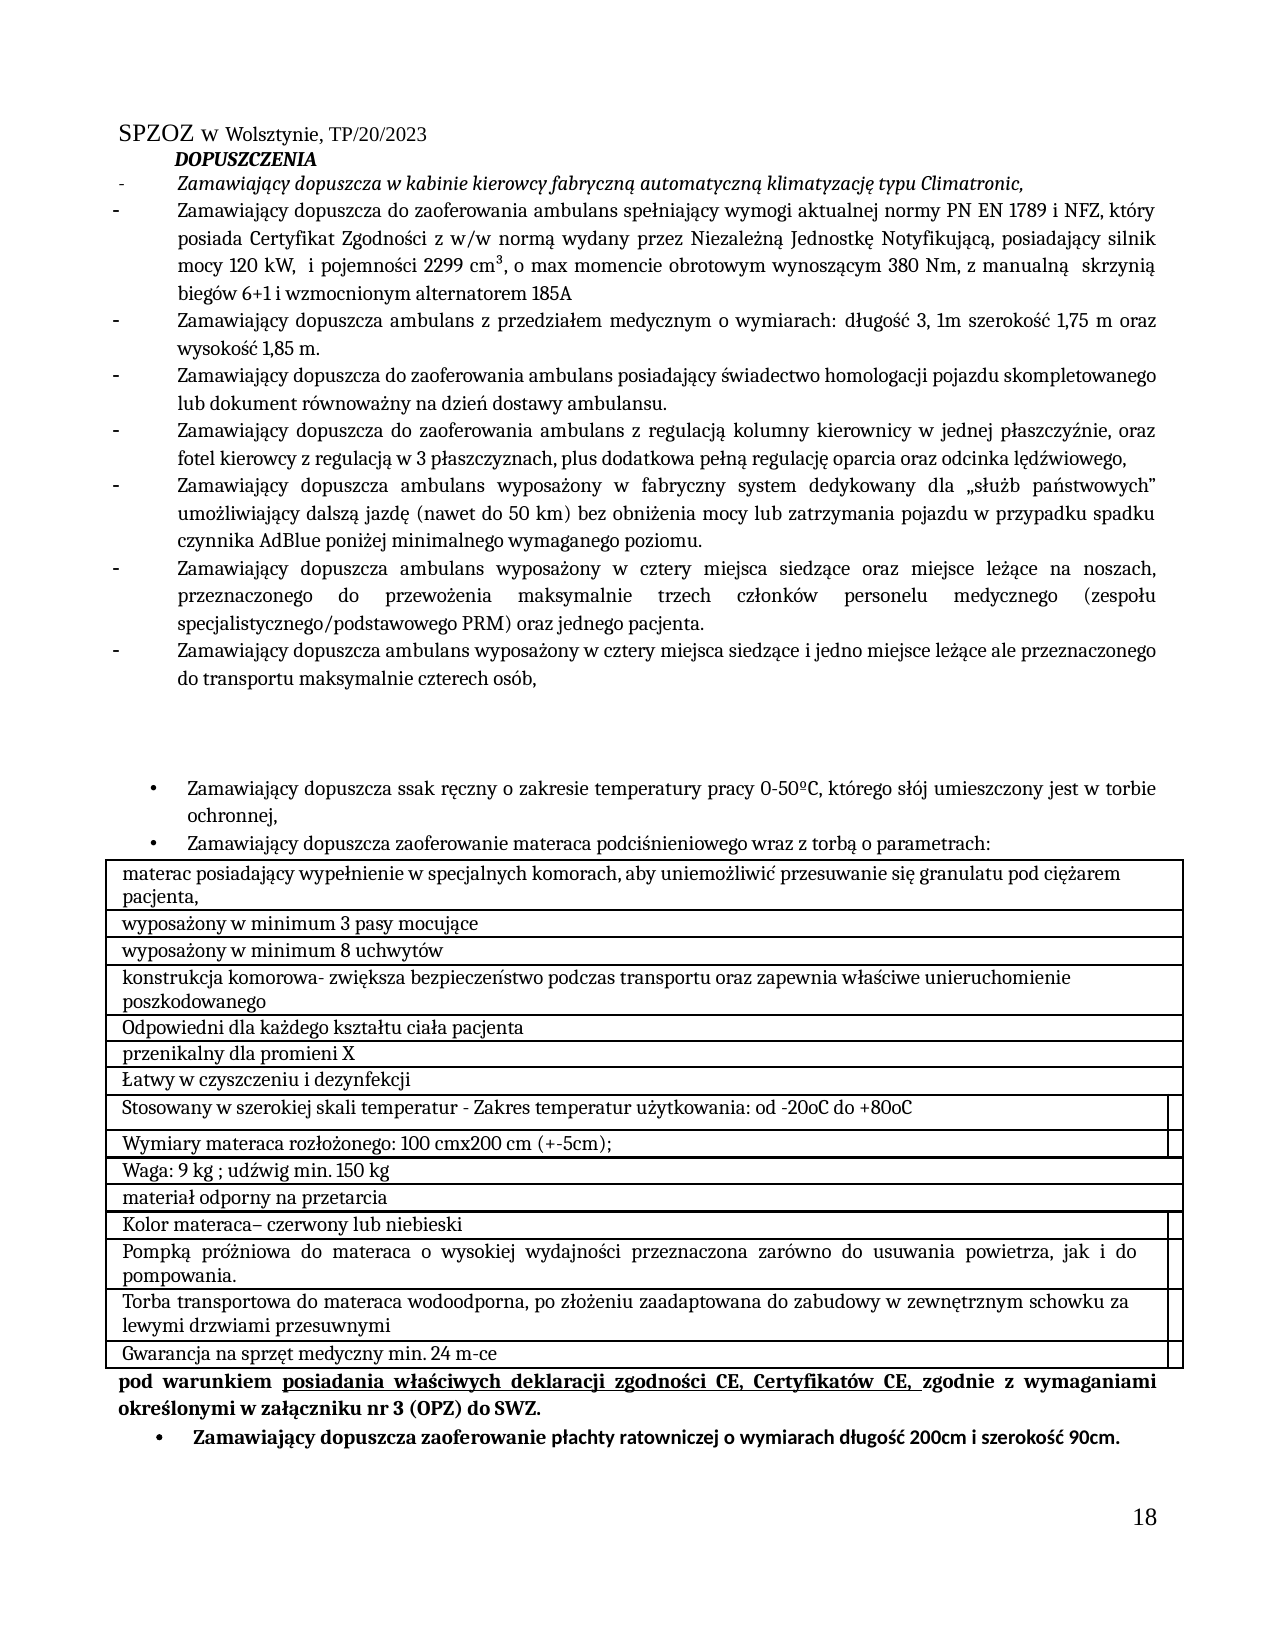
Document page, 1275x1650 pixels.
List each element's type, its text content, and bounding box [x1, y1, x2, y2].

text DOPUSZCZENIA [174, 148, 1157, 172]
table_cell Stosowany w szerokiej skali temperatur - Zakres temperatur użytkowania: od -20oC do +80oC [107, 1096, 1167, 1129]
table_cell Gwarancja na sprzęt medyczny min. 24 m-ce [107, 1342, 1167, 1367]
table_cell materiał odporny na przetarcia [107, 1185, 1182, 1210]
table_cell Pompką próżniowa do materaca o wysokiej wydajności przeznaczona zarówno do usuwania powietrza, jak i do pompowania. [107, 1240, 1167, 1288]
table_cell wyposażony w minimum 3 pasy mocujące [107, 911, 1182, 936]
table_cell wyposażony w minimum 8 uchwytów [107, 938, 1182, 964]
table_cell Odpowiedni dla każdego kształtu ciała pacjenta [107, 1016, 1182, 1040]
table_cell [1169, 1096, 1182, 1129]
table_cell Torba transportowa do materaca wodoodporna, po złożeniu zaadaptowana do zabudowy w zewnętrznym schowku za lewymi drzwiami przesuwnymi [107, 1290, 1167, 1340]
list Zamawiający dopuszcza zaoferowanie materaca podciśnieniowego wraz z torbą o parametrach: [150, 832, 1157, 856]
table_cell Łatwy w czyszczeniu i dezynfekcji [107, 1068, 1182, 1093]
list Zamawiający dopuszcza zaoferowanie płachty ratowniczej o wymiarach długość 200cm i szerokość 90cm. [156, 1424, 1157, 1450]
table_cell Wymiary materaca rozłożonego: 100 cmx200 cm (+-5cm); [107, 1131, 1167, 1156]
table_cell [1169, 1342, 1182, 1367]
table_cell [1169, 1213, 1182, 1238]
list Zamawiający dopuszcza do zaoferowania ambulans spełniający wymogi aktualnej normy PN EN 1789 i NFZ, który posiada Certyfikat Zgodności z w/w normą wydany przez Niezależną Jednostkę Notyfikującą, posiadający silnik mocy 120 kW, i pojemności 2299 cm³, o max momencie obrotowym wynoszącym 380 Nm, z manualną skrzynią biegów 6+1 i wzmocnionym alternatorem 185A [112, 199, 1157, 306]
list Zamawiający dopuszcza ambulans wyposażony w fabryczny system dedykowany dla „służb państwowych” umożliwiający dalszą jazdę (nawet do 50 km) bez obniżenia mocy lub zatrzymania pojazdu w przypadku spadku czynnika AdBlue poniżej minimalnego wymaganego poziomu. [112, 474, 1157, 553]
list Zamawiający dopuszcza do zaoferowania ambulans z regulacją kolumny kierownicy w jednej płaszczyźnie, oraz fotel kierowcy z regulacją w 3 płaszczyznach, plus dodatkowa pełną regulację oparcia oraz odcinka lędźwiowego, [112, 419, 1157, 471]
table_cell przenikalny dla promieni X [107, 1042, 1182, 1066]
list Zamawiający dopuszcza ambulans z przedziałem medycznym o wymiarach: długość 3, 1m szerokość 1,75 m oraz wysokość 1,85 m. [112, 309, 1157, 361]
table_cell [1169, 1131, 1182, 1156]
table_cell [1169, 1240, 1182, 1288]
table_cell Kolor materaca– czerwony lub niebieski [107, 1213, 1167, 1238]
list Zamawiający dopuszcza do zaoferowania ambulans posiadający świadectwo homologacji pojazdu skompletowanego lub dokument równoważny na dzień dostawy ambulansu. [112, 364, 1157, 416]
table_cell Waga: 9 kg ; udźwig min. 150 kg [107, 1159, 1182, 1183]
list - Zamawiający dopuszcza w kabinie kierowcy fabryczną automatyczną klimatyzację typu Climatronic, [118, 172, 1157, 196]
list Zamawiający dopuszcza ambulans wyposażony w cztery miejsca siedzące i jedno miejsce leżące ale przeznaczonego do transportu maksymalnie czterech osób, [112, 639, 1157, 691]
table_cell [1169, 1290, 1182, 1340]
list pod warunkiem posiadania właściwych deklaracji zgodności CE, Certyfikatów CE, zgodnie z wymaganiami określonymi w załączniku nr 3 (OPZ) do SWZ. [118, 1369, 1157, 1421]
list Zamawiający dopuszcza ssak ręczny o zakresie temperatury pracy 0-50ºC, którego słój umieszczony jest w torbie ochronnej, [150, 777, 1157, 828]
list Zamawiający dopuszcza ambulans wyposażony w cztery miejsca siedzące oraz miejsce leżące na noszach, przeznaczonego do przewożenia maksymalnie trzech członków personelu medycznego (zespołu specjalistycznego/podstawowego PRM) oraz jednego pacjenta. [112, 557, 1157, 636]
table_cell konstrukcja komorowa- zwiększa bezpieczeństwo podczas transportu oraz zapewnia właściwe unieruchomienie poszkodowanego [107, 966, 1182, 1014]
table_header materac posiadający wypełnienie w specjalnych komorach, aby uniemożliwić przesuwanie się granulatu pod ciężarem pacjenta, [107, 861, 1182, 909]
